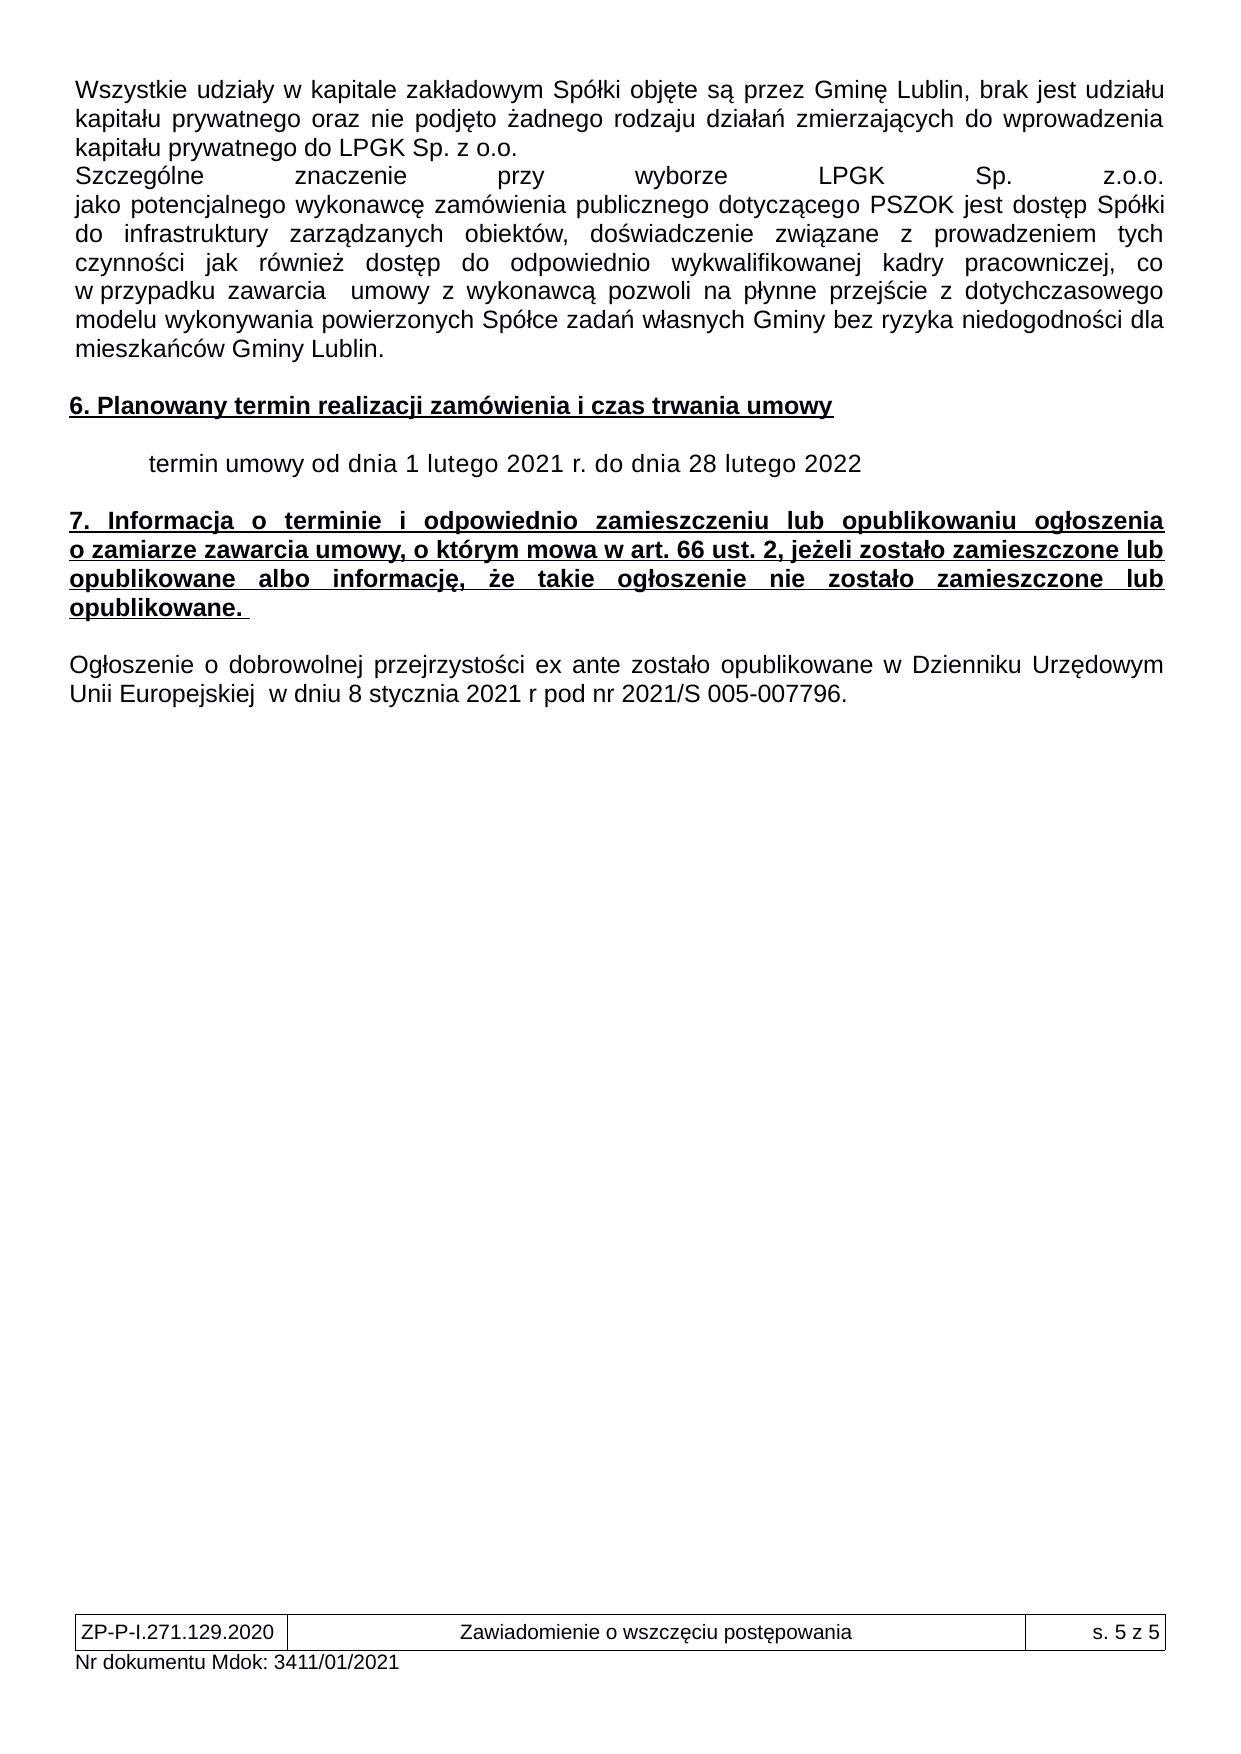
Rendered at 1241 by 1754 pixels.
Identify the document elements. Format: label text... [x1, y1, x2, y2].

list 7. Informacja o terminie i odpowiednio zamieszczeniu lub opublikowaniu ogłoszenia [69, 506, 1165, 531]
text Szczególne znaczenie przy wyborze LPGK Sp. z.o.o. jako potencjalnego wykonawcę zamówienia publicznego dotyczącego PSZOK jest dostęp Spółki do infrastruktury zarządzanych obiektów, doświadczenie związane z prowadzeniem tych czynności jak również dostęp do odpowiednio wykwalifikowanej kadry pracowniczej, co w przypadku zawarcia umowy z wykonawcą pozwoli na płynne przejście z dotychczasowego modelu wykonywania powierzonych Spółce zadań własnych Gminy bez ryzyka niedogodności dla mieszkańców Gminy Lublin. [75, 161, 1165, 362]
text Wszystkie udziały w kapitale zakładowym Spółki objęte są przez Gminę Lublin, brak jest udziału kapitału prywatnego oraz nie podjęto żadnego rodzaju działań zmierzających do wprowadzenia kapitału prywatnego do LPGK Sp. z o.o. [75, 75, 1165, 161]
list 6. Planowany termin realizacji zamówienia i czas trwania umowy [69, 391, 1165, 420]
list opublikowane albo informację, że takie ogłoszenie nie zostało zamieszczone lub [69, 561, 1165, 589]
text Ogłoszenie o dobrowolnej przejrzystości ex ante zostało opublikowane w Dzienniku Urzędowym Unii Europejskiej w dniu 8 stycznia 2021 r pod nr 2021/S 005-007796. [69, 650, 1165, 707]
list opublikowane. [69, 590, 1165, 621]
list o zamiarze zawarcia umowy, o którym mowa w art. 66 ust. 2, jeżeli zostało zamieszczone lub [69, 533, 1165, 560]
list termin umowy od dnia 1 lutego 2021 r. do dnia 28 lutego 2022 [149, 449, 1165, 477]
